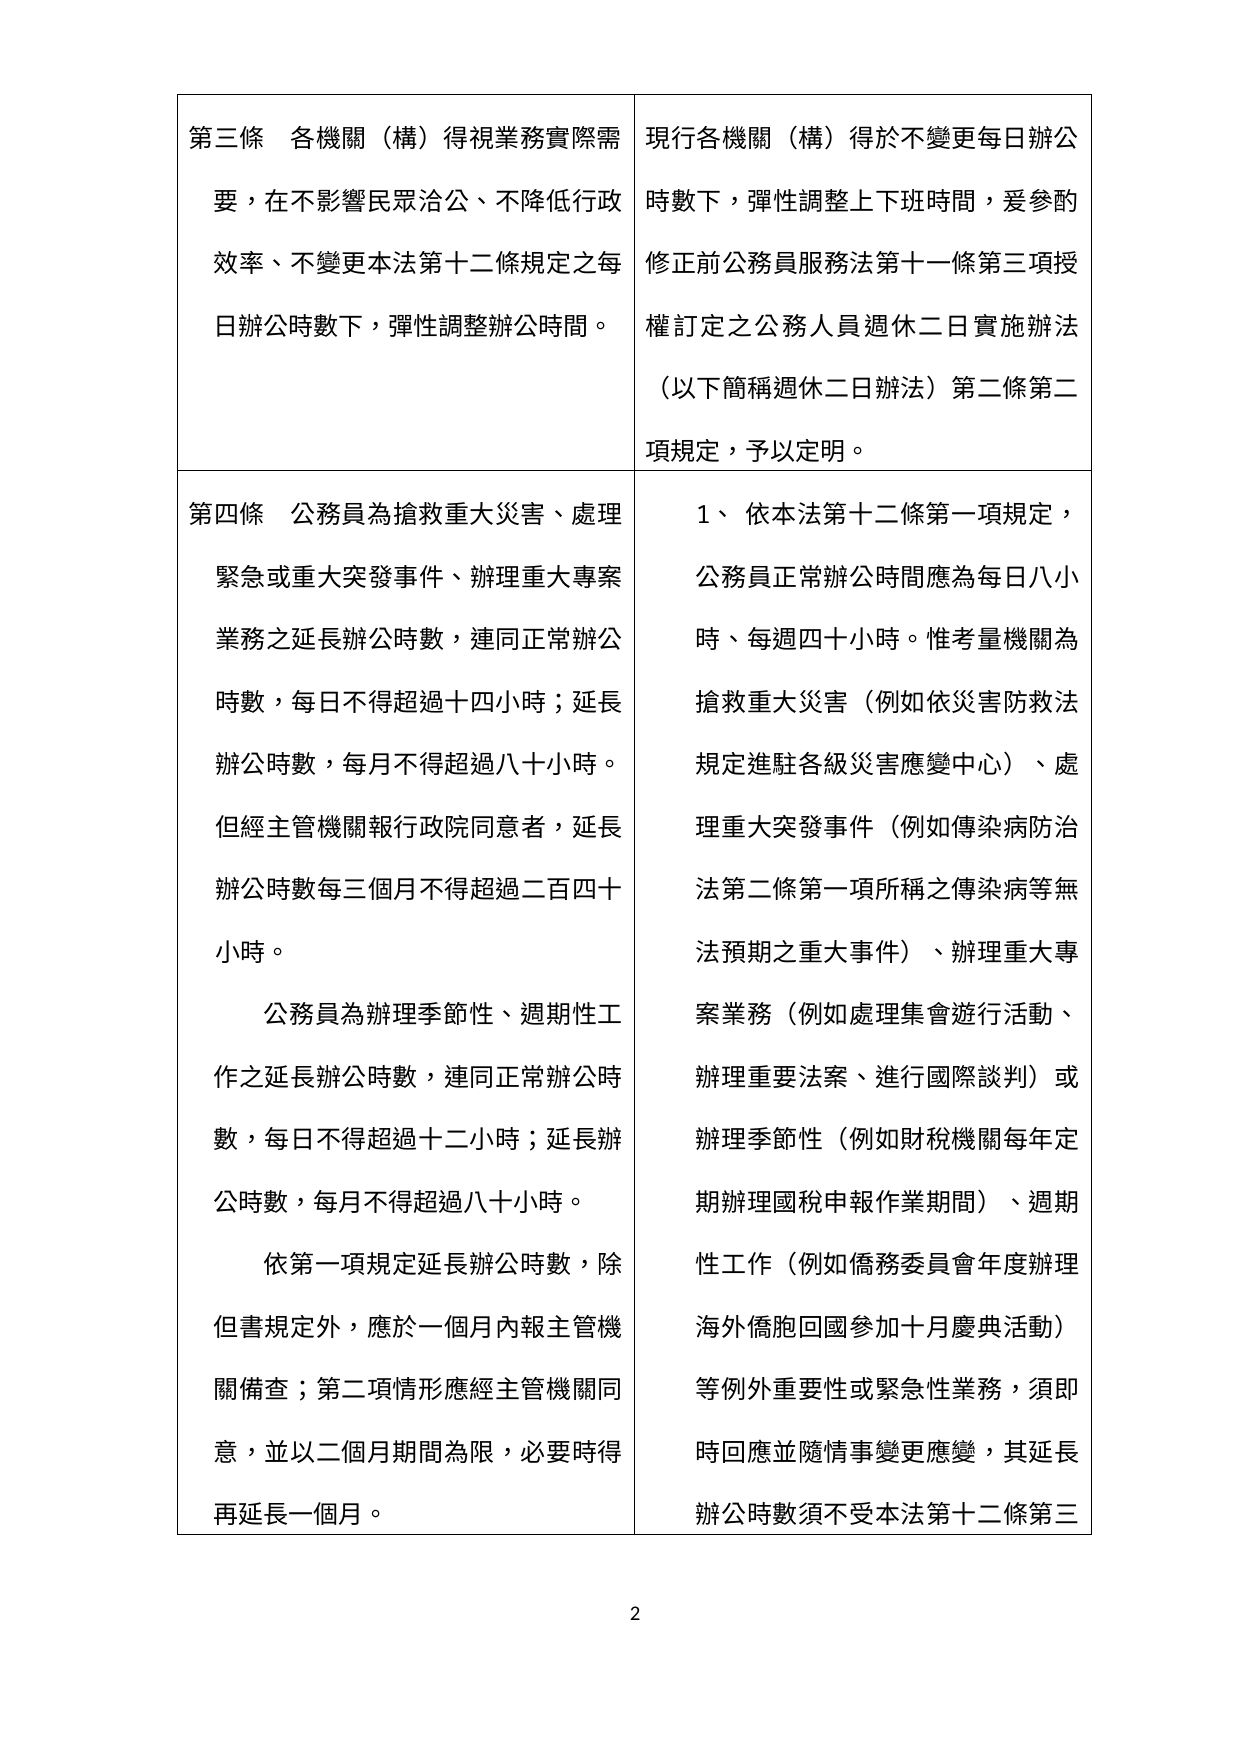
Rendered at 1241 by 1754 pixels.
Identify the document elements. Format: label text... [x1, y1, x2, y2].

table_cell 現行各機關（構）得於不變更每日辦公時數下，彈性調整上下班時間，爰參酌修正前公務員服務法第十一條第三項授權訂定之公務人員週休二日實施辦法（以下簡稱週休二日辦法）第二條第二項規定，予以定明。 [635, 95, 1091, 470]
table_cell 第四條 公務員為搶救重大災害、處理緊急或重大突發事件、辦理重大專案業務之延長辦公時數，連同正常辦公時數，每日不得超過十四小時；延長辦公時數，每月不得超過八十小時。但經主管機關報行政院同意者，延長辦公時數每三個月不得超過二百四十小時。 公務員為辦理季節性、週期性工作之延長辦公時數，連同正常辦公時數，每日不得超過十二小時；延長辦公時數，每月不得超過八十小時。 依第一項規定延長辦公時數，除但書規定外，應於一個月內報主管機關備查；第二項情形應經主管機關同意，並以二個月期間為限，必要時得再延長一個月。 [178, 471, 634, 1534]
table_cell 第三條 各機關（構）得視業務實際需要，在不影響民眾洽公、不降低行政效率、不變更本法第十二條規定之每日辦公時數下，彈性調整辦公時間。 [178, 95, 634, 470]
table_cell 依本法第十二條第一項規定，公務員正常辦公時間應為每日八小時、每週四十小時。惟考量機關為搶救重大災害（例如依災害防救法規定進駐各級災害應變中心）、處理重大突發事件（例如傳染病防治法第二條第一項所稱之傳染病等無法預期之重大事件）、辦理重大專案業務（例如處理集會遊行活動、辦理重要法案、進行國際談判）或辦理季節性（例如財稅機關每年定期辦理國稅申報作業期間）、週期性工作（例如僑務委員會年度辦理海外僑胞回國參加十月慶典活動）等例外重要性或緊急性業務，須即時回應並隨情事變更應變，其延長辦公時數須不受本法第十二條第三 [635, 471, 1091, 1534]
